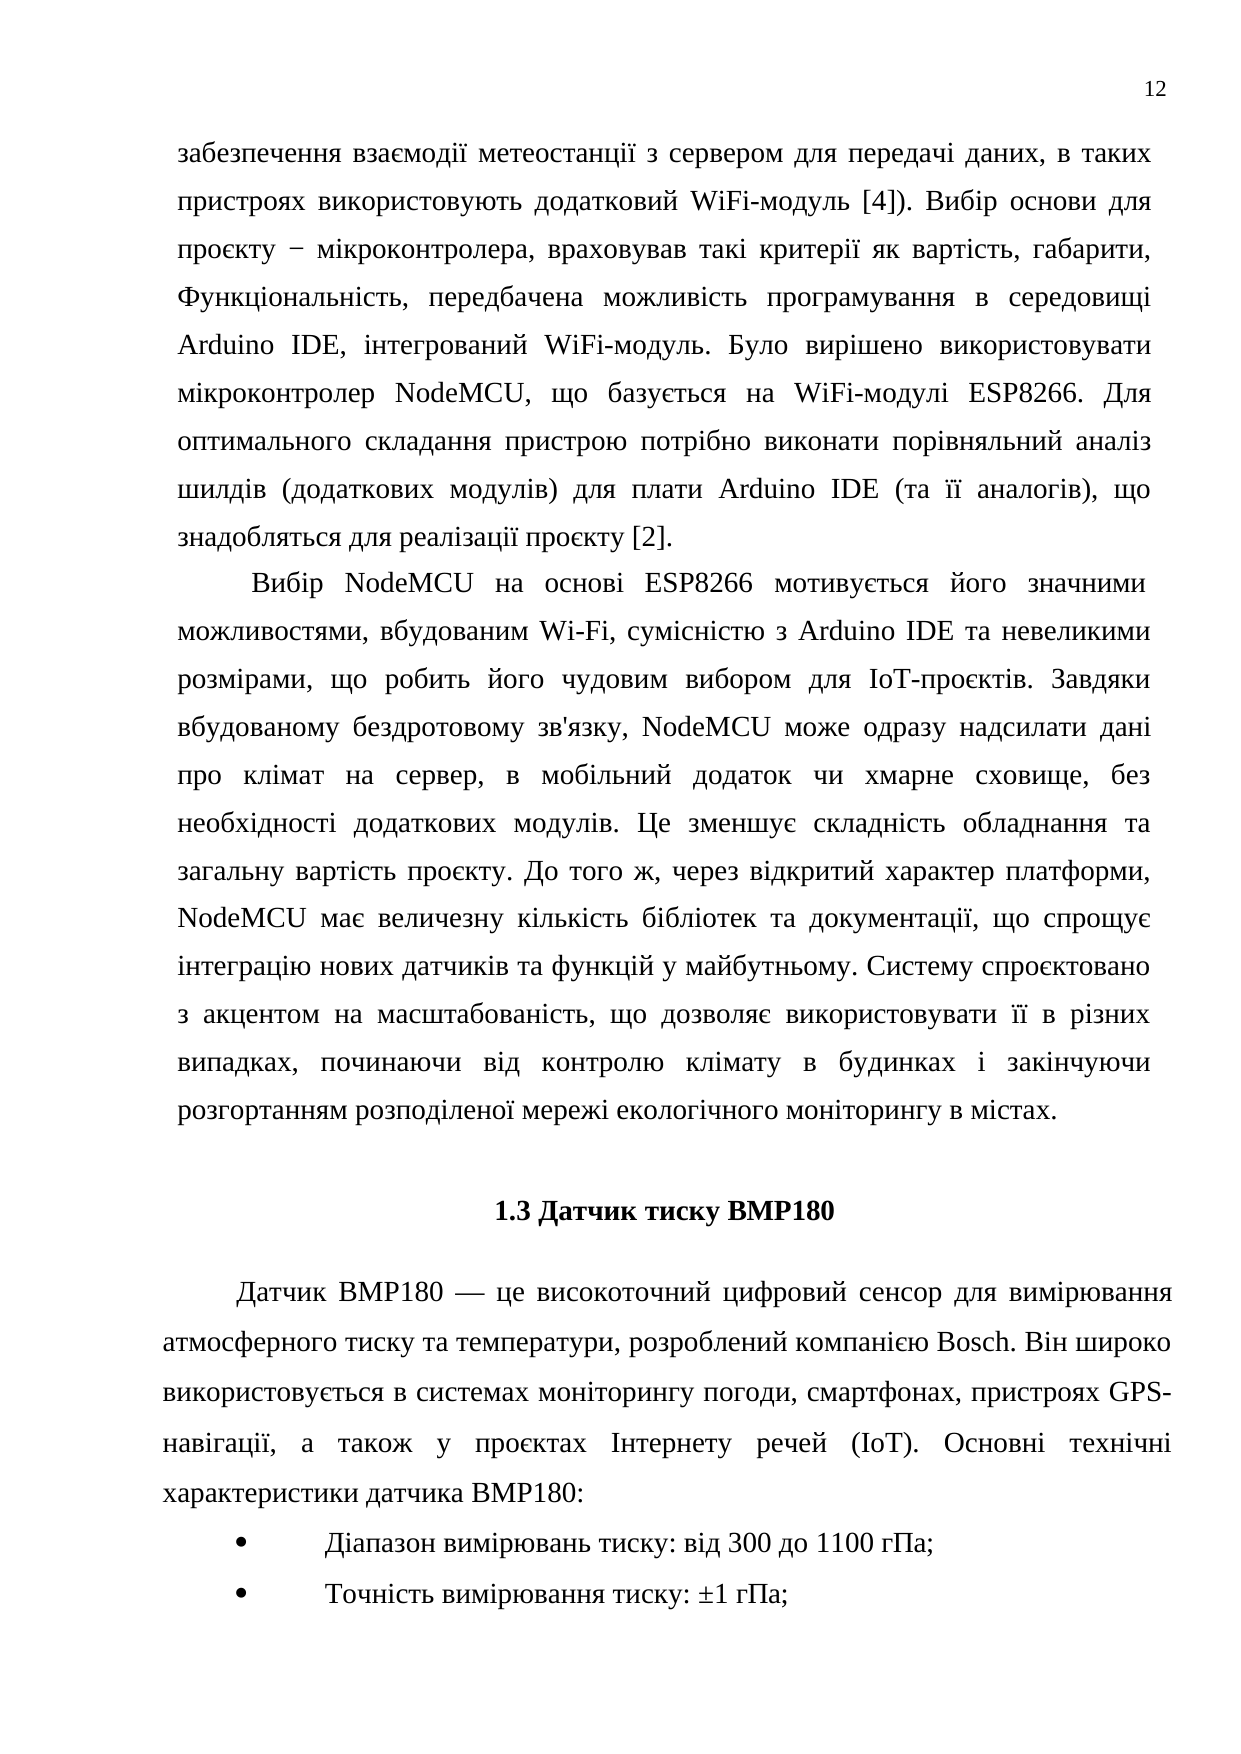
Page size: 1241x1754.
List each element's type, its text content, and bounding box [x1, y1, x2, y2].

list Діапазон вимірювань тиску: від 300 до 1100 гПа; [162, 1525, 1172, 1559]
text Датчик BMP180 — це високоточний цифровий сенсор для вимірювання атмосферного тиску та температури, розроблений компанією Bosch. Він широко використовується в системах моніторингу погоди, смартфонах, пристроях GPS-навігації, а також у проєктах Інтернету речей (IoT). Основні технічні характеристики датчика BMP180: [162, 1274, 1172, 1508]
text Вибір NodeMCU на основі ESP8266 мотивується його значними [251, 567, 1166, 598]
text можливостями, вбудованим Wi-Fi, сумісністю з Arduino IDE та невеликими розмірами, що робить його чудовим вибором для IoT-проєктів. Завдяки вбудованому бездротовому зв'язку, NodeMCU може одразу надсилати дані про клімат на сервер, в мобільний додаток чи хмарне сховище, без необхідності додаткових модулів. Це зменшує складність обладнання та загальну вартість проєкту. До того ж, через відкритий характер платформи, NodeMCU має величезну кількість бібліотек та документації, що спрощує інтеграцію нових датчиків та функцій у майбутньому. Систему спроєктовано з акцентом на масштабованість, що дозволяє використовувати її в різних випадках, починаючи від контролю клімату в будинках і закінчуючи розгортанням розподіленої мережі екологічного моніторингу в містах. [177, 613, 1152, 1126]
text забезпечення взаємодії метеостанції з сервером для передачі даних, в таких пристроях використовують додатковий WiFi-модуль [4]). Вибір основи для проєкту − мікроконтролера, враховував такі критерії як вартість, габарити, Функціональність, передбачена можливість програмування в середовищі Arduino IDE, інтегрований WiFi-модуль. Було вирішено використовувати мікроконтролер NodeMCU, що базується на WiFi-модулі ESP8266. Для оптимального складання пристрою потрібно виконати порівняльний аналіз шилдів (додаткових модулів) для плати Arduino IDE (та її аналогів), що знадобляться для реалізації проєкту [2]. [177, 135, 1152, 552]
subtitle Датчик тиску BMP180 [494, 1193, 1166, 1226]
list Точність вимірювання тиску: ±1 гПа; [162, 1576, 1172, 1609]
